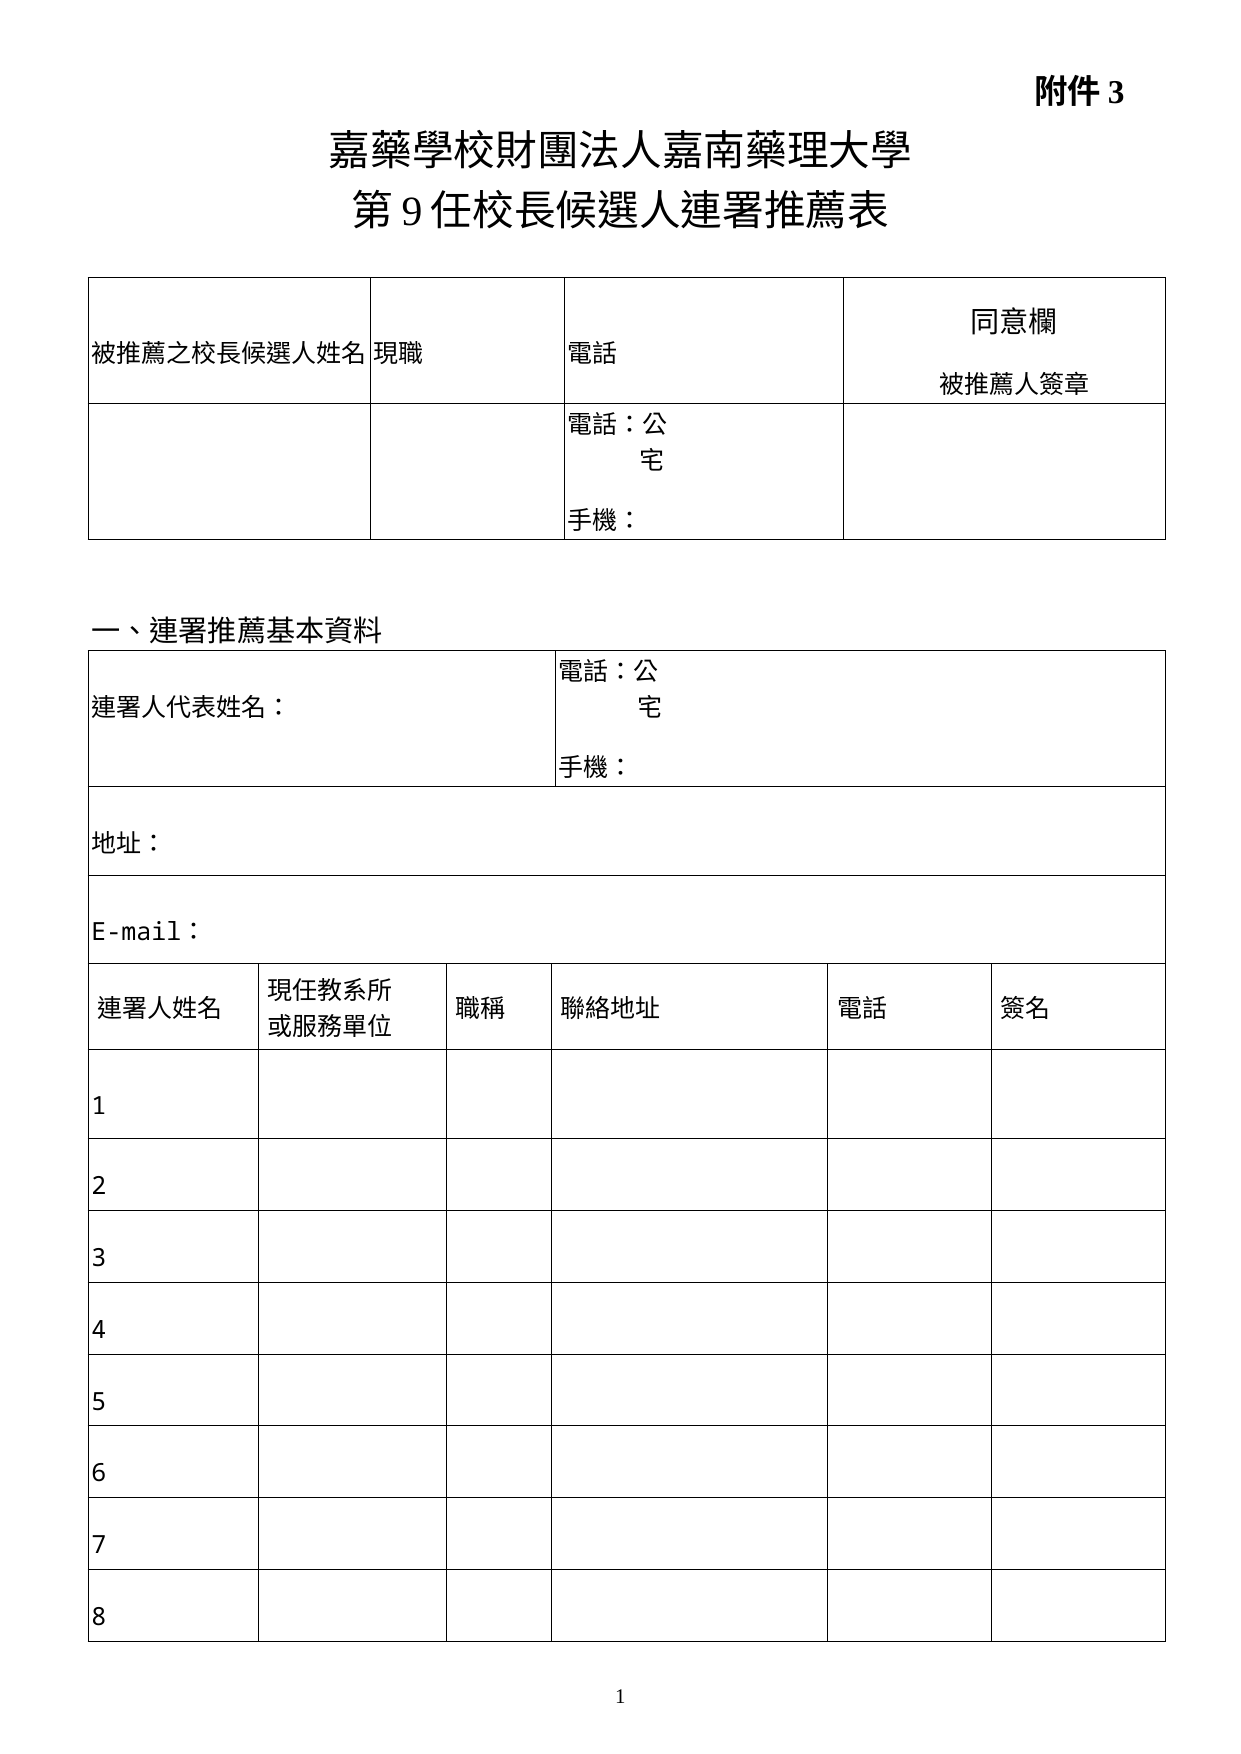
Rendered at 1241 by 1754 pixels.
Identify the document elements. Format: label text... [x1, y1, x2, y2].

text 第9任校長候選人連署推薦表 [118, 177, 1122, 238]
table_cell 簽名 [992, 964, 1165, 1049]
table_cell [259, 1426, 446, 1497]
table_cell 4 [89, 1283, 258, 1353]
table_cell [447, 1498, 551, 1569]
text 附件3 [1034, 65, 1182, 113]
table_cell 8 [89, 1570, 258, 1641]
table_cell 5 [89, 1355, 258, 1425]
table_cell [828, 1498, 991, 1569]
table_cell [828, 1139, 991, 1210]
table_header 同意欄 被推薦人簽章 [844, 278, 1165, 403]
table_cell [992, 1498, 1165, 1569]
table_cell [447, 1355, 551, 1425]
table_cell [992, 1211, 1165, 1282]
table_cell [844, 404, 1165, 539]
table_cell [259, 1355, 446, 1425]
table_cell [552, 1426, 827, 1497]
table_cell 職稱 [447, 964, 551, 1049]
table_cell 電話：公 宅 手機： [565, 404, 843, 539]
table_cell 1 [89, 1050, 258, 1138]
table_cell [992, 1139, 1165, 1210]
table_cell [89, 404, 370, 539]
table_cell [552, 1570, 827, 1641]
table_cell [447, 1570, 551, 1641]
table_cell [992, 1570, 1165, 1641]
table_cell 2 [89, 1139, 258, 1210]
table_cell [552, 1498, 827, 1569]
table_cell 電話：公 宅 手機： [556, 651, 1165, 786]
table_cell 連署人代表姓名： [89, 651, 555, 786]
table_cell [259, 1139, 446, 1210]
table_cell [552, 1211, 827, 1282]
table_cell 現任教系所 或服務單位 [259, 964, 446, 1049]
table_cell 一、連署推薦基本資料 [88, 540, 1165, 650]
table_cell [447, 1139, 551, 1210]
table_cell [259, 1283, 446, 1353]
table_cell [992, 1283, 1165, 1353]
table_cell 7 [89, 1498, 258, 1569]
table_cell [828, 1050, 991, 1138]
table_cell 地址： [89, 787, 1165, 874]
table_cell 6 [89, 1426, 258, 1497]
table_header 被推薦之校長候選人姓名 [89, 278, 370, 403]
table_cell [992, 1426, 1165, 1497]
table_cell [828, 1283, 991, 1353]
table_cell 電話 [828, 964, 991, 1049]
table_cell E-mail： [89, 876, 1165, 963]
table_cell [552, 1355, 827, 1425]
table_cell [447, 1426, 551, 1497]
table_cell [447, 1211, 551, 1282]
table_cell [259, 1570, 446, 1641]
table_cell [259, 1050, 446, 1138]
table_header 現職 [371, 278, 564, 403]
table_cell 連署人姓名 [89, 964, 258, 1049]
table_header 電話 [565, 278, 843, 403]
table_cell [259, 1211, 446, 1282]
text 嘉藥學校財團法人嘉南藥理大學 [118, 57, 1197, 177]
table_cell [828, 1211, 991, 1282]
table_cell [552, 1283, 827, 1353]
table_cell [828, 1426, 991, 1497]
table_cell [992, 1355, 1165, 1425]
table_cell [259, 1498, 446, 1569]
table_cell [552, 1139, 827, 1210]
table_cell 聯絡地址 [552, 964, 827, 1049]
table_cell 3 [89, 1211, 258, 1282]
table_cell [828, 1570, 991, 1641]
table_cell [552, 1050, 827, 1138]
table_cell [371, 404, 564, 539]
table_cell [447, 1283, 551, 1353]
table_cell [992, 1050, 1165, 1138]
table_cell [828, 1355, 991, 1425]
table_cell [447, 1050, 551, 1138]
